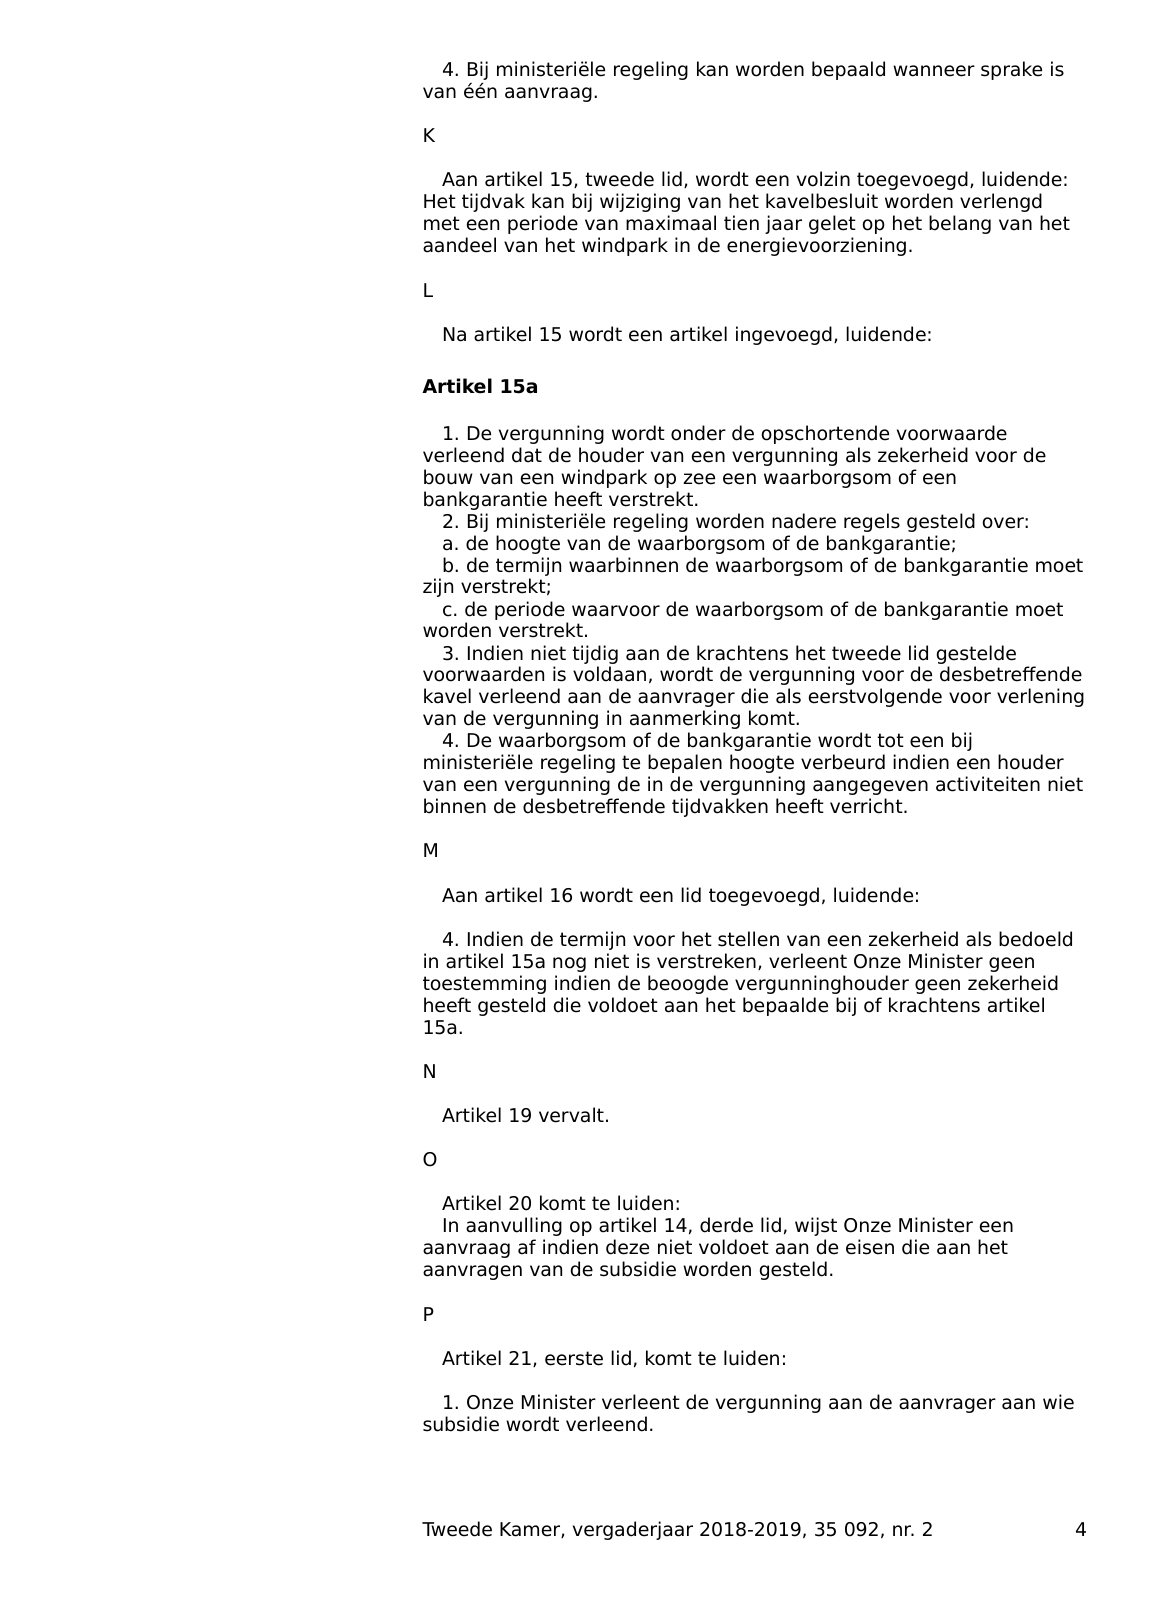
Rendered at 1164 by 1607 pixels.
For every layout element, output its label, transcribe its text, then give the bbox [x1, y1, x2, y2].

text c. de periode waarvoor de waarborgsom of de bankgarantie moet worden verstrekt. [422, 598, 1087, 642]
text 4. De waarborgsom of de bankgarantie wordt tot een bij ministeriële regeling te bepalen hoogte verbeurd indien een houder van een vergunning de in de vergunning aangegeven activiteiten niet binnen de desbetreffende tijdvakken heeft verricht. [422, 730, 1087, 818]
text 2. Bij ministeriële regeling worden nadere regels gesteld over: [422, 511, 1087, 532]
text 3. Indien niet tijdig aan de krachtens het tweede lid gestelde voorwaarden is voldaan, wordt de vergunning voor de desbetreffende kavel verleend aan de aanvrager die als eerstvolgende voor verlening van de vergunning in aanmerking komt. [422, 642, 1087, 730]
text Aan artikel 15, tweede lid, wordt een volzin toegevoegd, luidende: Het tijdvak kan bij wijziging van het kavelbesluit worden verlengd met een periode van maximaal tien jaar gelet op het belang van het aandeel van het windpark in de energievoorziening. [422, 169, 1087, 257]
text Artikel 21, eerste lid, komt te luiden: [422, 1348, 1087, 1369]
text a. de hoogte van de waarborgsom of de bankgarantie; [422, 532, 1087, 554]
text L [422, 279, 1087, 301]
text Aan artikel 16 wordt een lid toegevoegd, luidende: [422, 884, 1087, 907]
text M [422, 840, 1087, 862]
text Na artikel 15 wordt een artikel ingevoegd, luidende: [422, 324, 1087, 346]
text 1. De vergunning wordt onder de opschortende voorwaarde verleend dat de houder van een vergunning als zekerheid voor de bouw van een windpark op zee een waarborgsom of een bankgarantie heeft verstrekt. [422, 423, 1087, 511]
text Artikel 19 vervalt. [422, 1105, 1087, 1127]
text 4. Indien de termijn voor het stellen van een zekerheid als bedoeld in artikel 15a nog niet is verstreken, verleent Onze Minister geen toestemming indien de beoogde vergunninghouder geen zekerheid heeft gesteld die voldoet aan het bepaalde bij of krachtens artikel 15a. [422, 929, 1087, 1039]
text b. de termijn waarbinnen de waarborgsom of de bankgarantie moet zijn verstrekt; [422, 554, 1087, 598]
text P [422, 1303, 1087, 1325]
text N [422, 1061, 1087, 1083]
text O [422, 1149, 1087, 1171]
text Artikel 20 komt te luiden: [422, 1193, 1087, 1215]
text 4. Bij ministeriële regeling kan worden bepaald wanneer sprake is van één aanvraag. [422, 59, 1087, 103]
subtitle Artikel 15a [422, 376, 1087, 398]
text K [422, 125, 1087, 147]
text In aanvulling op artikel 14, derde lid, wijst Onze Minister een aanvraag af indien deze niet voldoet aan de eisen die aan het aanvragen van de subsidie worden gesteld. [422, 1215, 1087, 1281]
text 1. Onze Minister verleent de vergunning aan de aanvrager aan wie subsidie wordt verleend. [422, 1392, 1087, 1436]
